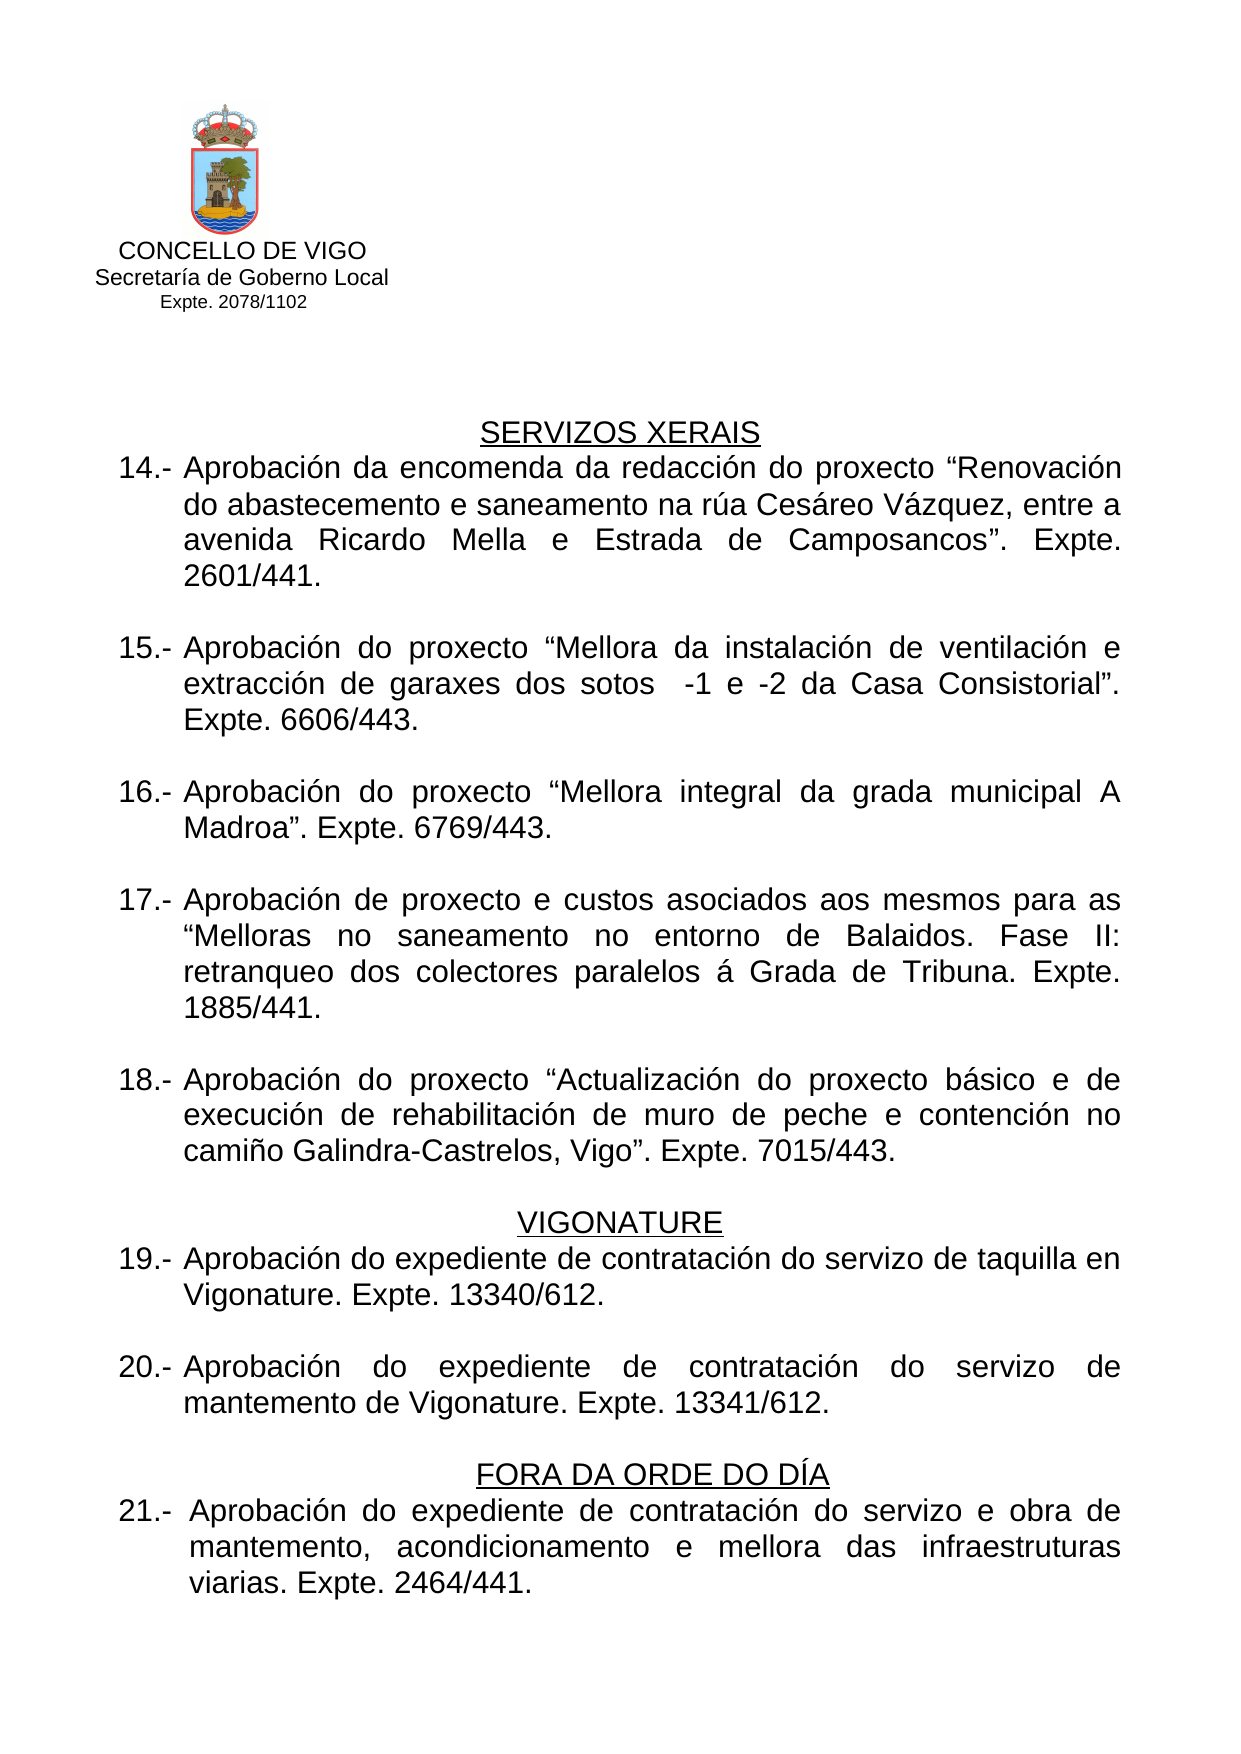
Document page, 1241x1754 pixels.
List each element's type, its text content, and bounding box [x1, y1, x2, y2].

picture [181, 100, 270, 239]
text 15.- Aprobación do proxecto “Mellora da instalación de ventilación e extracción de garaxes dos sotos -1 e -2 da Casa Consistorial”. Expte. 6606/443. [118, 629, 1122, 737]
text 17.- Aprobación de proxecto e custos asociados aos mesmos para as “Melloras no saneamento no entorno de Balaidos. Fase II: retranqueo dos colectores paralelos á Grada de Tribuna. Expte. 1885/441. [118, 881, 1122, 1024]
text SERVIZOS XERAIS [118, 414, 1122, 449]
text VIGONATURE [118, 1204, 1122, 1240]
text 19.- Aprobación do expediente de contratación do servizo de taquilla en Vigonature. Expte. 13340/612. [118, 1240, 1122, 1312]
text FORA DA ORDE DO DÍA [183, 1456, 1122, 1492]
text 14.- Aprobación da encomenda da redacción do proxecto “Renovación do abastecemento e saneamento na rúa Cesáreo Vázquez, entre a avenida Ricardo Mella e Estrada de Camposancos”. Expte. 2601/441. [118, 449, 1122, 593]
text 21.- Aprobación do expediente de contratación do servizo e obra de mantemento, acondicionamento e mellora das infraestruturas viarias. Expte. 2464/441. [118, 1492, 1122, 1599]
text 18.- Aprobación do proxecto “Actualización do proxecto básico e de execución de rehabilitación de muro de peche e contención no camiño Galindra-Castrelos, Vigo”. Expte. 7015/443. [118, 1061, 1122, 1168]
text 20.- Aprobación do expediente de contratación do servizo de mantemento de Vigonature. Expte. 13341/612. [118, 1348, 1122, 1420]
text 16.- Aprobación do proxecto “Mellora integral da grada municipal A Madroa”. Expte. 6769/443. [118, 773, 1122, 845]
